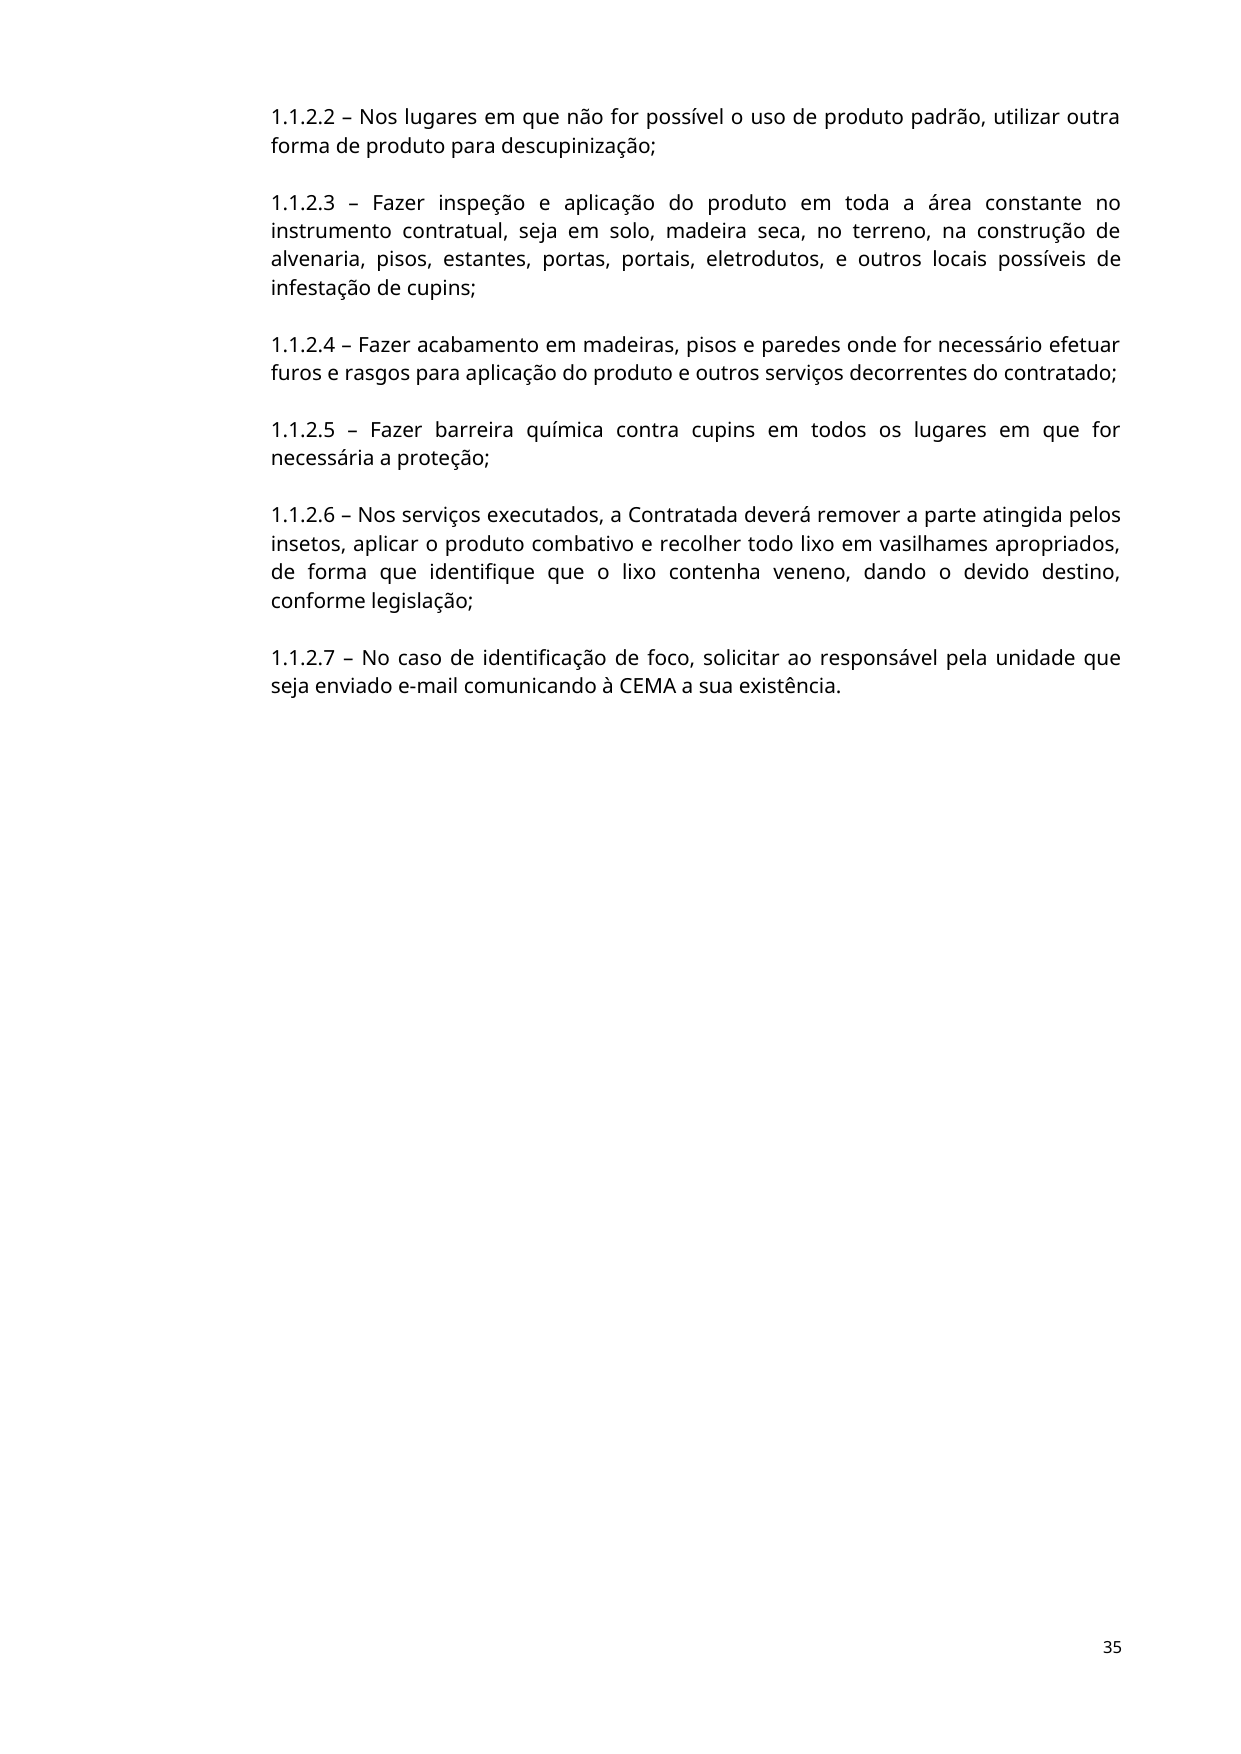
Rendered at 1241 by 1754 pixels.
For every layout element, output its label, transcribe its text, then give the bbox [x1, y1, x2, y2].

text 1.1.2.3 – Fazer inspeção e aplicação do produto em toda a área constante no instrumento contratual, seja em solo, madeira seca, no terreno, na construção de alvenaria, pisos, estantes, portas, portais, eletrodutos, e outros locais possíveis de infestação de cupins; [271, 188, 1122, 301]
text 1.1.2.6 – Nos serviços executados, a Contratada deverá remover a parte atingida pelos insetos, aplicar o produto combativo e recolher todo lixo em vasilhames apropriados, de forma que identifique que o lixo contenha veneno, dando o devido destino, conforme legislação; [271, 500, 1122, 614]
text 1.1.2.7 – No caso de identificação de foco, solicitar ao responsável pela unidade que seja enviado e-mail comunicando à CEMA a sua existência. [271, 643, 1122, 699]
text 1.1.2.2 – Nos lugares em que não for possível o uso de produto padrão, utilizar outra forma de produto para descupinização; [271, 102, 1122, 159]
text 1.1.2.4 – Fazer acabamento em madeiras, pisos e paredes onde for necessário efetuar furos e rasgos para aplicação do produto e outros serviços decorrentes do contratado; [271, 330, 1122, 387]
text 1.1.2.5 – Fazer barreira química contra cupins em todos os lugares em que for necessária a proteção; [271, 415, 1122, 472]
